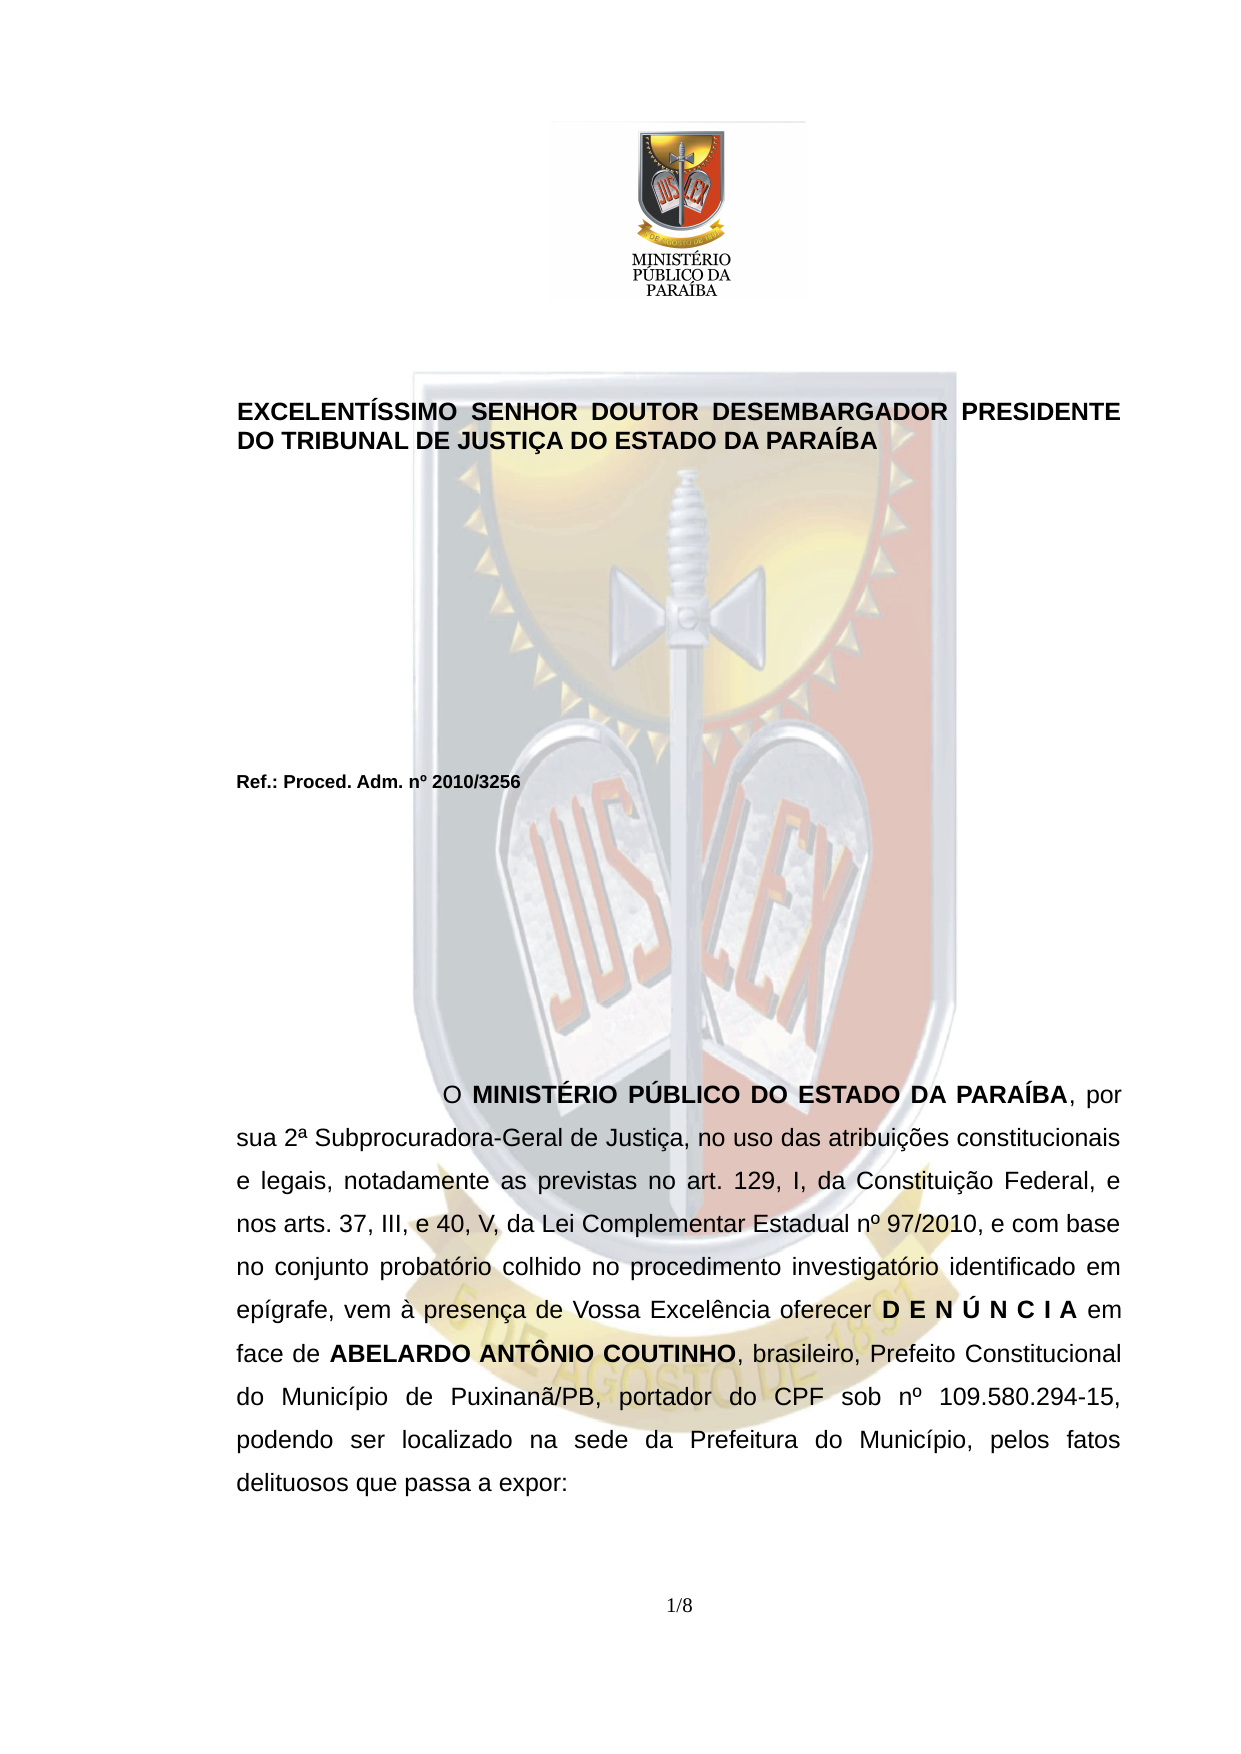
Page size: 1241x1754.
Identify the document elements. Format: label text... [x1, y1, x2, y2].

text EXCELENTÍSSIMO SENHOR DOUTOR DESEMBARGADOR PRESIDENTE DO TRIBUNAL DE JUSTIÇA DO ESTADO DA PARAÍBA [237, 397, 1122, 454]
picture [236, 792, 1122, 1080]
picture [236, 53, 1122, 82]
text O MINISTÉRIO PÚBLICO DO ESTADO DA PARAÍBA, por sua 2ª Subprocuradora-Geral de Justiça, no uso das atribuições constitucionais e legais, notadamente as previstas no art. 129, I, da Constituição Federal, e nos arts. 37, III, e 40, V, da Lei Complementar Estadual nº 97/2010, e com base no conjunto probatório colhido no procedimento investigatório identificado em epígrafe, vem à presença de Vossa Excelência oferecer D E N Ú N C I A em face de ABELARDO ANTÔNIO COUTINHO, brasileiro, Prefeito Constitucional do Município de Puxinanã/PB, portador do CPF sob nº 109.580.294-15, podendo ser localizado na sede da Prefeitura do Município, pelos fatos delituosos que passa a expor: [236, 1080, 1122, 1497]
table_header [236, 328, 1122, 368]
table_header [236, 82, 1122, 327]
picture [236, 368, 1122, 771]
picture [549, 121, 809, 301]
text Ref.: Proced. Adm. nº 2010/3256 [236, 771, 1122, 792]
picture [236, 1497, 1122, 1617]
